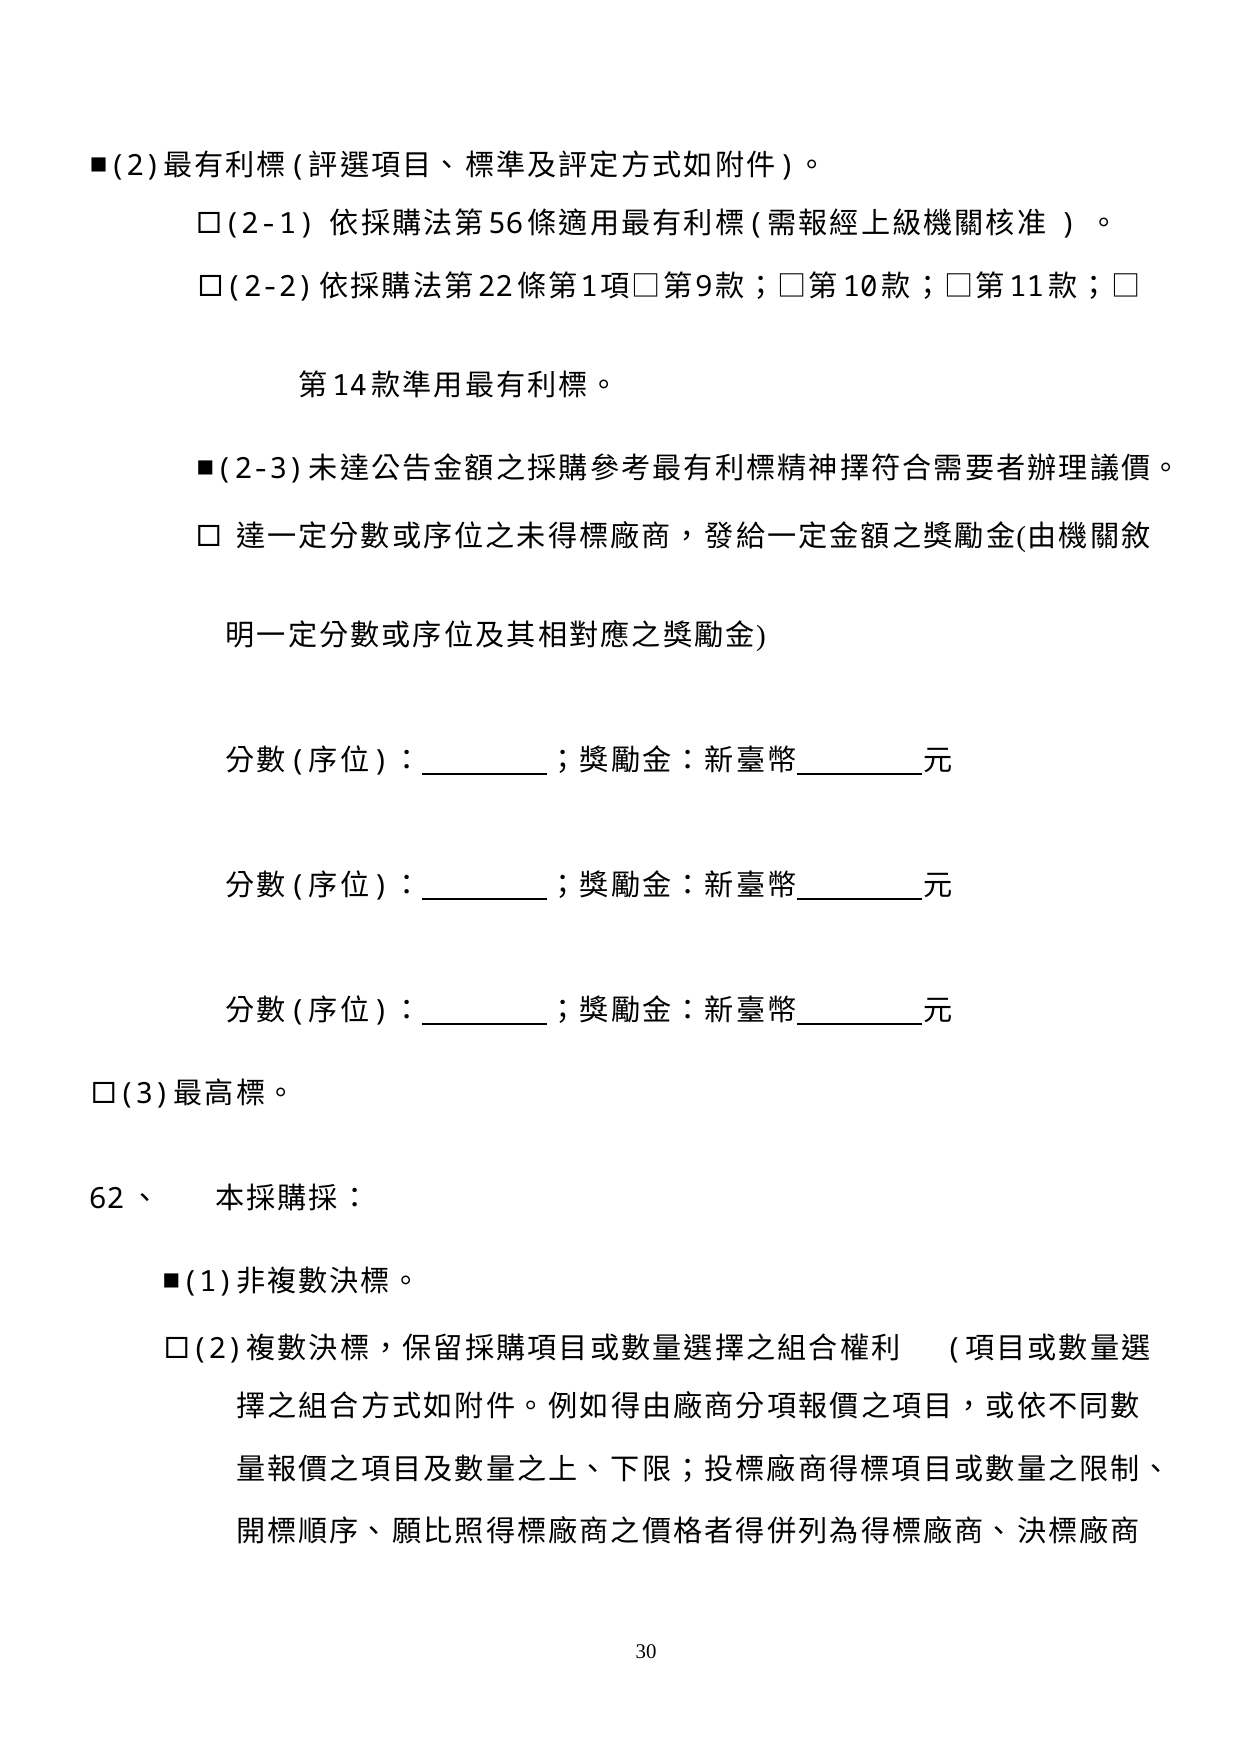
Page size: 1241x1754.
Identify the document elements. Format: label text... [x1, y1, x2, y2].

text (2-1)依採購法第56條適用最有利標(需報經上級機關核准)。 [186, 175, 1151, 237]
list 本採購採： [89, 1112, 1151, 1237]
text 分數(序位)： ；獎勵金：新臺幣 元 [222, 800, 1151, 925]
text (2-2)依採購法第22條第1項□第9款；□第10款；□第11款；□第14款準用最有利標。 [186, 237, 1151, 425]
text 分數(序位)： ；獎勵金：新臺幣 元 [221, 925, 1151, 1050]
text 分數(序位)： ；獎勵金：新臺幣 元 [221, 675, 1151, 800]
text 達一定分數或序位之未得標廠商，發給一定金額之獎勵金(由機關敘明一定分數或序位及其相對應之獎勵金) [186, 487, 1151, 675]
text (3)最高標。 [10, 1050, 1151, 1112]
text ■(2-3)未達公告金額之採購參考最有利標精神擇符合需要者辦理議價。 [186, 425, 1151, 487]
text ■(1)非複數決標。 [89, 1237, 1151, 1300]
text ■(2)最有利標(評選項目、標準及評定方式如附件)。 [8, 112, 1151, 175]
text (2)複數決標，保留採購項目或數量選擇之組合權利 (項目或數量選擇之組合方式如附件。例如得由廠商分項報價之項目，或依不同數量報價之項目及數量之上、下限；投標廠商得標項目或數量之限制、開標順序、願比照得標廠商之價格者得併列為得標廠商、決標廠商家數上限等)。 [153, 1300, 1151, 1550]
